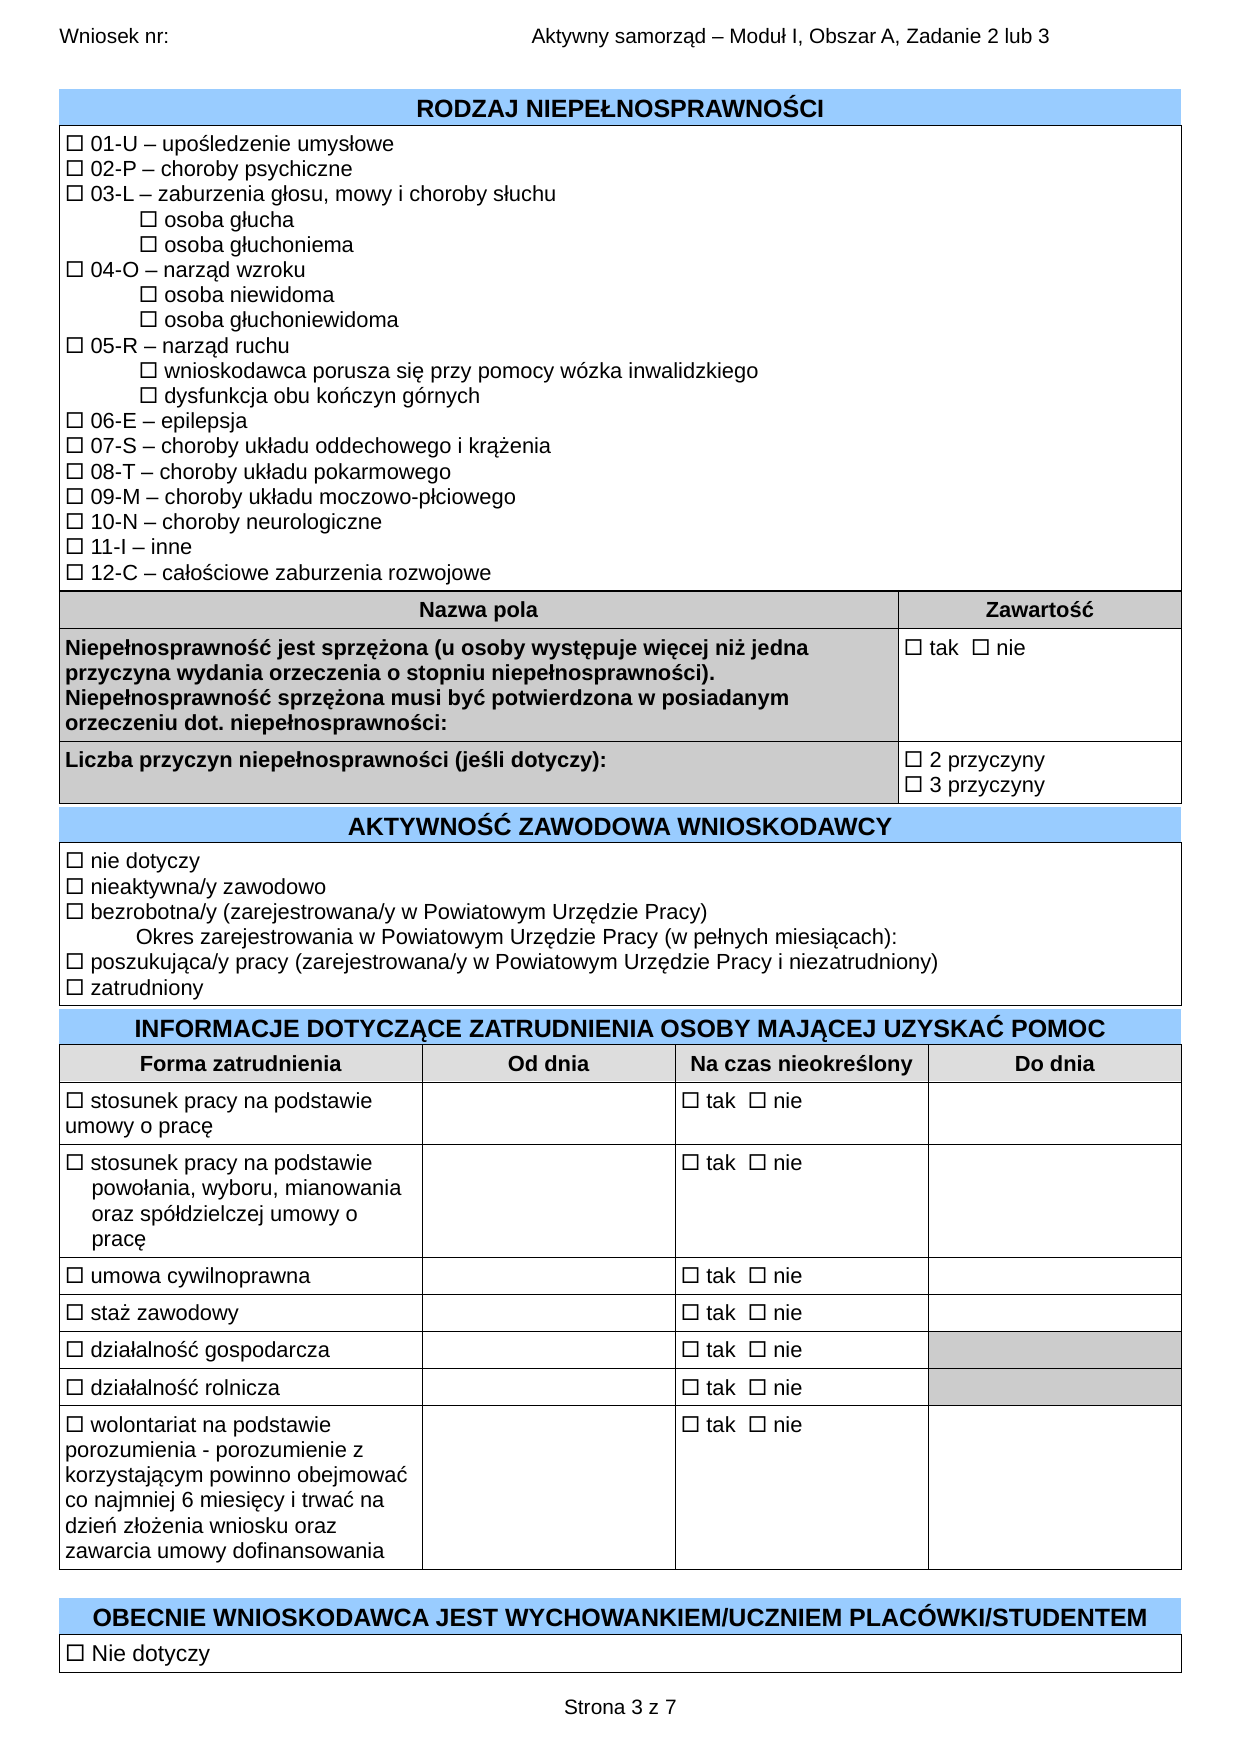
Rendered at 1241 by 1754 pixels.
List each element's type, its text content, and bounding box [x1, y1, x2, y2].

table_cell  tak  nie [676, 1406, 928, 1569]
table_header Nazwa pola [60, 592, 898, 628]
table_cell [929, 1369, 1181, 1405]
table_cell [929, 1295, 1181, 1331]
subtitle AKTYWNOŚĆ ZAWODOWA WNIOSKODAWCY [59, 807, 1181, 842]
table_cell [423, 1145, 675, 1257]
table_cell [929, 1332, 1181, 1368]
table_cell  tak  nie [676, 1369, 928, 1405]
table_header  01-U – upośledzenie umysłowe  02-P – choroby psychiczne  03-L – zaburzenia głosu, mowy i choroby słuchu  osoba głucha  osoba głuchoniema  04-O – narząd wzroku  osoba niewidoma  osoba głuchoniewidoma  05-R – narząd ruchu  wnioskodawca porusza się przy pomocy wózka inwalidzkiego  dysfunkcja obu kończyn górnych  06-E – epilepsja  07-S – choroby układu oddechowego i krążenia  08-T – choroby układu pokarmowego  09-M – choroby układu moczowo-płciowego  10-N – choroby neurologiczne  11-I – inne  12-C – całościowe zaburzenia rozwojowe [60, 126, 1181, 590]
table_cell [423, 1406, 675, 1569]
table_header Na czas nieokreślony [676, 1045, 928, 1081]
table_cell  tak  nie [676, 1083, 928, 1144]
table_cell  wolontariat na podstawie porozumienia - porozumienie z korzystającym powinno obejmować co najmniej 6 miesięcy i trwać na dzień złożenia wniosku oraz zawarcia umowy dofinansowania [60, 1406, 422, 1569]
table_cell  działalność rolnicza [60, 1369, 422, 1405]
table_cell [423, 1295, 675, 1331]
table_header Zawartość [899, 592, 1181, 628]
table_cell [423, 1369, 675, 1405]
table_cell [423, 1083, 675, 1144]
table_cell [423, 1258, 675, 1294]
subtitle RODZAJ NIEPEŁNOSPRAWNOŚCI [59, 89, 1181, 125]
subtitle OBECNIE WNIOSKODAWCA JEST WYCHOWANKIEM/UCZNIEM PLACÓWKI/STUDENTEM [59, 1598, 1181, 1634]
table_cell Niepełnosprawność jest sprzężona (u osoby występuje więcej niż jedna przyczyna wydania orzeczenia o stopniu niepełnosprawności). Niepełnosprawność sprzężona musi być potwierdzona w posiadanym orzeczeniu dot. niepełnosprawności: [60, 629, 898, 741]
table_header Do dnia [929, 1045, 1181, 1081]
table_cell [929, 1406, 1181, 1569]
table_cell  stosunek pracy na podstawie powołania, wyboru, mianowania oraz spółdzielczej umowy o pracę [60, 1145, 422, 1257]
table_cell [929, 1258, 1181, 1294]
table_cell  umowa cywilnoprawna [60, 1258, 422, 1294]
table_cell  tak  nie [676, 1258, 928, 1294]
table_cell  2 przyczyny  3 przyczyny [899, 742, 1181, 803]
table_header Forma zatrudnienia [60, 1045, 422, 1081]
table_cell  tak  nie [676, 1332, 928, 1368]
table_cell [423, 1332, 675, 1368]
table_cell  staż zawodowy [60, 1295, 422, 1331]
subtitle INFORMACJE DOTYCZĄCE ZATRUDNIENIA OSOBY MAJĄCEJ UZYSKAĆ POMOC [59, 1009, 1181, 1044]
table_cell  stosunek pracy na podstawie umowy o pracę [60, 1083, 422, 1144]
table_header  Nie dotyczy [60, 1635, 1181, 1672]
table_cell  działalność gospodarcza [60, 1332, 422, 1368]
table_cell [929, 1083, 1181, 1144]
table_cell  tak  nie [899, 629, 1181, 741]
table_header Od dnia [423, 1045, 675, 1081]
table_cell  tak  nie [676, 1295, 928, 1331]
table_cell Liczba przyczyn niepełnosprawności (jeśli dotyczy): [60, 742, 898, 803]
table_cell  tak  nie [676, 1145, 928, 1257]
table_cell [929, 1145, 1181, 1257]
table_header  nie dotyczy  nieaktywna/y zawodowo  bezrobotna/y (zarejestrowana/y w Powiatowym Urzędzie Pracy) Okres zarejestrowania w Powiatowym Urzędzie Pracy (w pełnych miesiącach):  poszukująca/y pracy (zarejestrowana/y w Powiatowym Urzędzie Pracy i niezatrudniony)  zatrudniony [60, 843, 1181, 1005]
